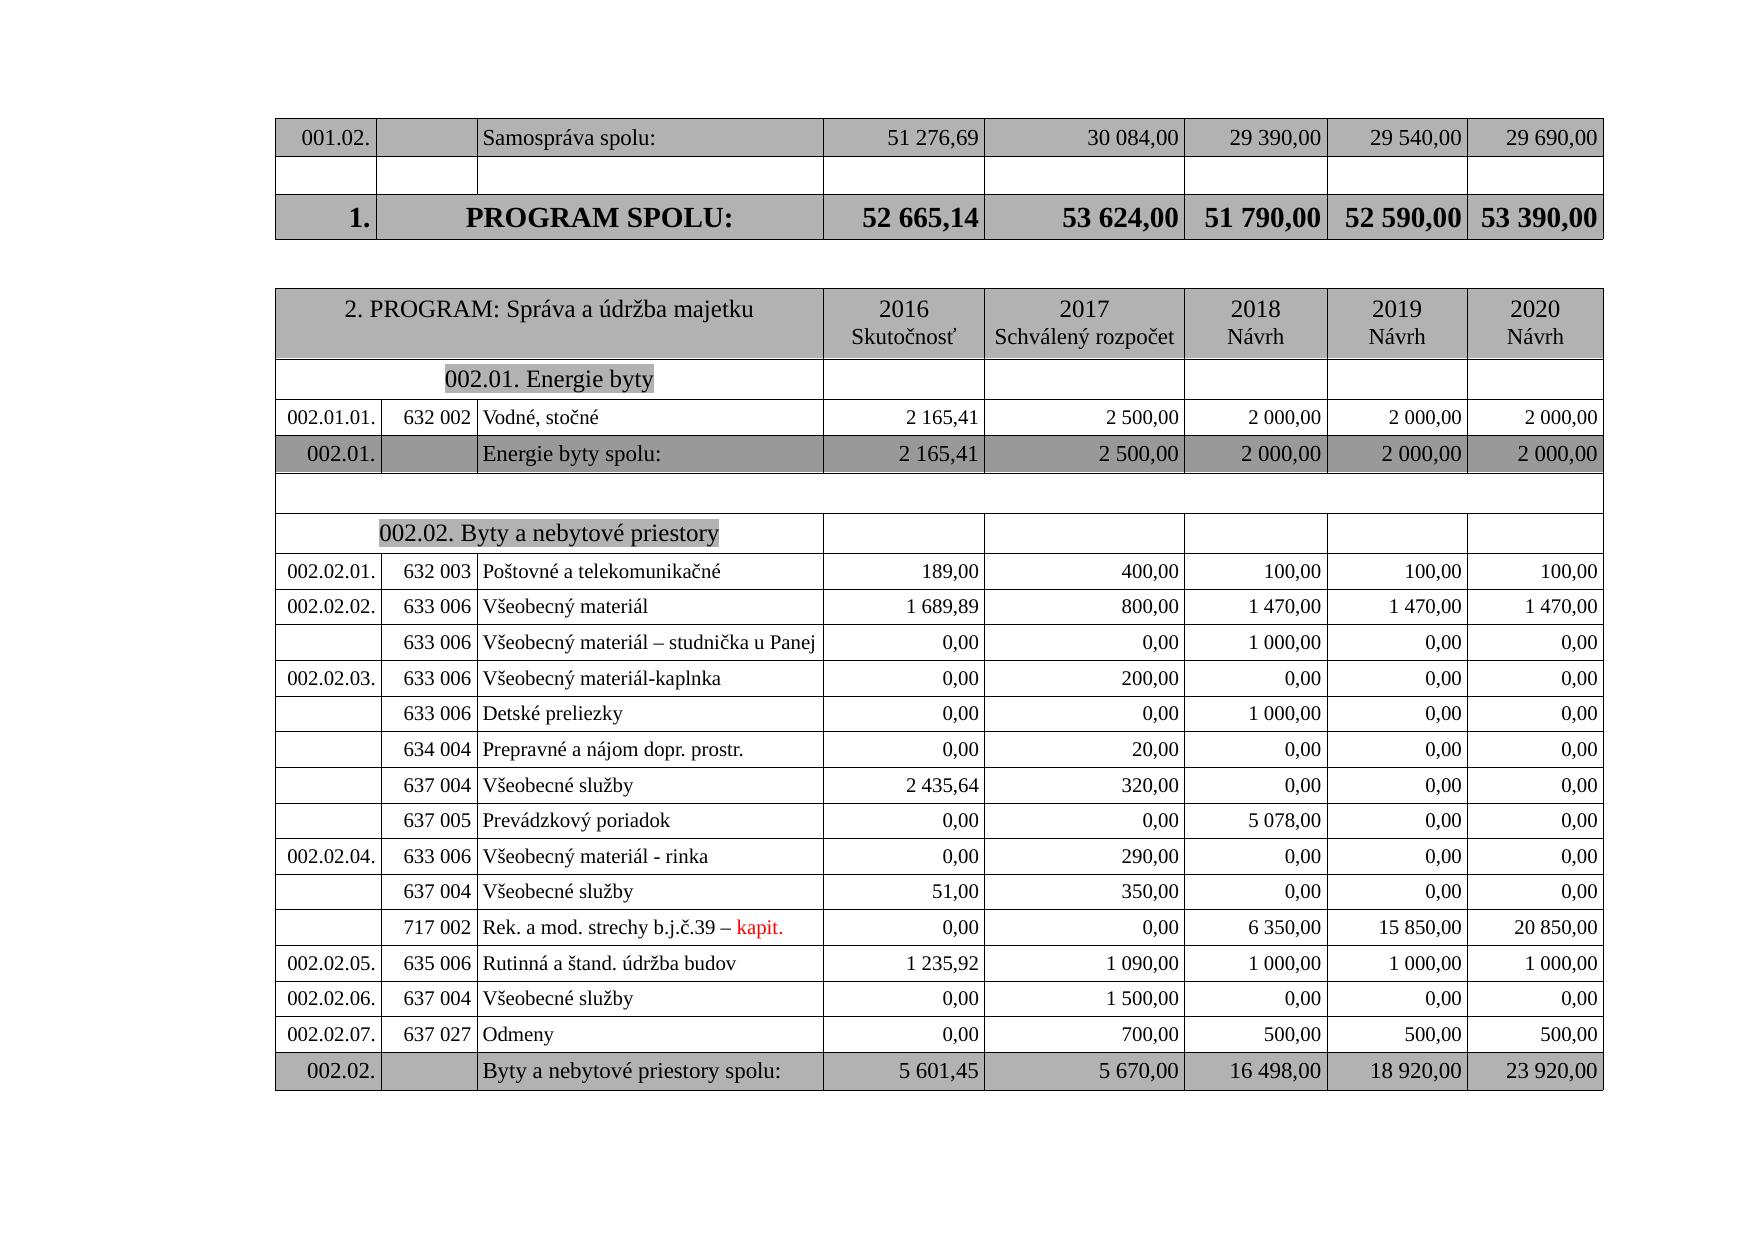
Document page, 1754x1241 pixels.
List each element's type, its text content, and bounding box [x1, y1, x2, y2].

table_cell 1 000,00 [1185, 697, 1327, 731]
table_cell 2 500,00 [985, 436, 1184, 472]
table_cell 0,00 [1468, 732, 1603, 767]
table_cell 635 006 [382, 946, 477, 981]
table_cell 0,00 [1328, 804, 1467, 838]
table_cell Samospráva spolu: [478, 119, 823, 156]
table_cell 189,00 [824, 554, 984, 589]
table_cell [276, 157, 376, 194]
table_cell [1328, 360, 1467, 399]
table_header 2016 Skutočnosť [824, 289, 984, 358]
table_cell 53 624,00 [985, 195, 1184, 239]
table_cell 0,00 [824, 1017, 984, 1052]
table_cell 1 500,00 [985, 982, 1184, 1016]
table_cell 002.02.01. [276, 554, 381, 589]
table_cell 15 850,00 [1328, 910, 1467, 945]
table_cell [824, 157, 984, 194]
table_cell 500,00 [1328, 1017, 1467, 1052]
table_cell [1468, 514, 1603, 553]
table_cell Rek. a mod. strechy b.j.č.39 – kapit. [478, 910, 823, 945]
table_cell 0,00 [1468, 839, 1603, 874]
table_cell 1 000,00 [1185, 625, 1327, 660]
table_cell Všeobecný materiál - rinka [478, 839, 823, 874]
table_cell 002.02.07. [276, 1017, 381, 1052]
table_cell 1 000,00 [1328, 946, 1467, 981]
table_cell 633 006 [382, 625, 477, 660]
table_cell 0,00 [1185, 732, 1327, 767]
table_cell 1 090,00 [985, 946, 1184, 981]
table_cell [276, 474, 1603, 513]
table_cell 637 005 [382, 804, 477, 838]
table_cell 320,00 [985, 768, 1184, 802]
table_cell 0,00 [824, 732, 984, 767]
table_cell 002.02.06. [276, 982, 381, 1016]
table_cell [276, 697, 381, 731]
table_cell [382, 1053, 477, 1090]
table_cell 0,00 [1468, 804, 1603, 838]
table_cell [1185, 157, 1327, 194]
table_cell 1 000,00 [1468, 946, 1603, 981]
table_cell 1 470,00 [1468, 590, 1603, 624]
table_cell 5 670,00 [985, 1053, 1184, 1090]
table_cell 002.02.02. [276, 590, 381, 624]
table_cell 52 590,00 [1328, 195, 1467, 239]
table_cell 0,00 [1328, 768, 1467, 802]
table_cell 1 470,00 [1185, 590, 1327, 624]
table_cell 0,00 [824, 697, 984, 731]
table_cell 52 665,14 [824, 195, 984, 239]
table_cell 0,00 [1185, 768, 1327, 802]
table_cell 500,00 [1468, 1017, 1603, 1052]
table_cell 0,00 [1185, 875, 1327, 909]
table_header 2020 Návrh [1468, 289, 1603, 358]
table_cell Všeobecný materiál [478, 590, 823, 624]
table_cell 2 000,00 [1468, 436, 1603, 472]
table_cell 350,00 [985, 875, 1184, 909]
table_cell 0,00 [824, 910, 984, 945]
table_cell 51 790,00 [1185, 195, 1327, 239]
table_cell 0,00 [1328, 732, 1467, 767]
table_cell 2 000,00 [1328, 436, 1467, 472]
table_cell [276, 625, 381, 660]
table_cell 0,00 [1185, 982, 1327, 1016]
table_cell 637 004 [382, 768, 477, 802]
table_cell Prevádzkový poriadok [478, 804, 823, 838]
table_cell 2 000,00 [1185, 400, 1327, 434]
table_cell 2 000,00 [1468, 400, 1603, 434]
table_cell 0,00 [1185, 661, 1327, 696]
table_cell 30 084,00 [985, 119, 1184, 156]
table_cell Poštovné a telekomunikačné [478, 554, 823, 589]
table_cell [1185, 360, 1327, 399]
table_cell Byty a nebytové priestory spolu: [478, 1053, 823, 1090]
table_cell 100,00 [1185, 554, 1327, 589]
table_cell 637 004 [382, 875, 477, 909]
table_cell 100,00 [1468, 554, 1603, 589]
table_cell 53 390,00 [1468, 195, 1603, 239]
table_cell 633 006 [382, 697, 477, 731]
table_cell 400,00 [985, 554, 1184, 589]
table_cell 633 006 [382, 590, 477, 624]
table_cell 1 470,00 [1328, 590, 1467, 624]
table_cell 002.02.04. [276, 839, 381, 874]
table_cell [1468, 360, 1603, 399]
table_cell 002.01. Energie byty [276, 360, 823, 399]
table_cell 2 165,41 [824, 436, 984, 472]
table_cell 0,00 [1468, 768, 1603, 802]
table_cell [276, 804, 381, 838]
table_cell 1. [276, 195, 376, 239]
table_cell 0,00 [824, 804, 984, 838]
table_cell 1 235,92 [824, 946, 984, 981]
table_cell 29 690,00 [1468, 119, 1603, 156]
table_cell 0,00 [824, 625, 984, 660]
table_cell 632 002 [382, 400, 477, 434]
table_cell [377, 119, 477, 156]
table_cell 20,00 [985, 732, 1184, 767]
table_cell 51,00 [824, 875, 984, 909]
table_cell 637 004 [382, 982, 477, 1016]
table_cell Vodné, stočné [478, 400, 823, 434]
table_cell 700,00 [985, 1017, 1184, 1052]
table_cell 0,00 [985, 625, 1184, 660]
table_cell 002.01. [276, 436, 381, 472]
table_cell 002.02. [276, 1053, 381, 1090]
table_header 2019 Návrh [1328, 289, 1467, 358]
table_cell 717 002 [382, 910, 477, 945]
table_cell 290,00 [985, 839, 1184, 874]
table_cell [377, 157, 477, 194]
table_cell 100,00 [1328, 554, 1467, 589]
table_cell 002.02.03. [276, 661, 381, 696]
table_cell [276, 910, 381, 945]
table_cell 001.02. [276, 119, 376, 156]
table_cell [276, 875, 381, 909]
table_cell Prepravné a nájom dopr. prostr. [478, 732, 823, 767]
table_cell [824, 514, 984, 553]
table_cell Všeobecný materiál-kaplnka [478, 661, 823, 696]
table_cell 002.02.05. [276, 946, 381, 981]
table_cell 500,00 [1185, 1017, 1327, 1052]
table_cell 634 004 [382, 732, 477, 767]
table_cell PROGRAM SPOLU: [377, 195, 823, 239]
table_cell 0,00 [1328, 697, 1467, 731]
table_header 2017 Schválený rozpočet [985, 289, 1184, 358]
table_cell 51 276,69 [824, 119, 984, 156]
table_cell [1185, 514, 1327, 553]
table_cell 633 006 [382, 839, 477, 874]
table_cell 2 165,41 [824, 400, 984, 434]
table_cell 5 601,45 [824, 1053, 984, 1090]
table_cell [985, 157, 1184, 194]
table_cell [276, 732, 381, 767]
table_cell 637 027 [382, 1017, 477, 1052]
table_cell 16 498,00 [1185, 1053, 1327, 1090]
table_cell [1328, 157, 1467, 194]
table_cell 0,00 [1468, 625, 1603, 660]
table_cell [276, 768, 381, 802]
table_cell 1 689,89 [824, 590, 984, 624]
table_cell 2 435,64 [824, 768, 984, 802]
table_cell 0,00 [985, 910, 1184, 945]
table_cell [382, 436, 477, 472]
table_cell 29 540,00 [1328, 119, 1467, 156]
table_header 2. PROGRAM: Správa a údržba majetku [276, 289, 823, 358]
table_cell 0,00 [1328, 661, 1467, 696]
table_cell 0,00 [985, 697, 1184, 731]
table_cell 0,00 [1328, 625, 1467, 660]
table_cell [1468, 157, 1603, 194]
table_cell 5 078,00 [1185, 804, 1327, 838]
table_header 2018 Návrh [1185, 289, 1327, 358]
table_cell Rutinná a štand. údržba budov [478, 946, 823, 981]
table_cell 1 000,00 [1185, 946, 1327, 981]
table_cell 800,00 [985, 590, 1184, 624]
table_cell 0,00 [824, 982, 984, 1016]
table_cell 18 920,00 [1328, 1053, 1467, 1090]
table_cell 0,00 [824, 839, 984, 874]
table_cell [985, 360, 1184, 399]
table_cell Všeobecné služby [478, 768, 823, 802]
table_cell 002.01.01. [276, 400, 381, 434]
table_cell Všeobecné služby [478, 982, 823, 1016]
table_cell 0,00 [1468, 697, 1603, 731]
table_cell 0,00 [1328, 982, 1467, 1016]
table_cell [824, 360, 984, 399]
table_cell 2 000,00 [1328, 400, 1467, 434]
table_cell 200,00 [985, 661, 1184, 696]
table_cell 29 390,00 [1185, 119, 1327, 156]
table_cell 2 000,00 [1185, 436, 1327, 472]
table_cell 6 350,00 [1185, 910, 1327, 945]
table_cell 002.02. Byty a nebytové priestory [276, 514, 823, 553]
table_cell 0,00 [1328, 839, 1467, 874]
table_cell Odmeny [478, 1017, 823, 1052]
table_cell 0,00 [1468, 982, 1603, 1016]
table_cell 0,00 [985, 804, 1184, 838]
table_cell 633 006 [382, 661, 477, 696]
table_cell 0,00 [824, 661, 984, 696]
table_cell Energie byty spolu: [478, 436, 823, 472]
table_cell 2 500,00 [985, 400, 1184, 434]
table_cell 0,00 [1185, 839, 1327, 874]
table_cell Všeobecný materiál – studnička u Panej [478, 625, 823, 660]
table_cell 0,00 [1328, 875, 1467, 909]
table_cell Detské preliezky [478, 697, 823, 731]
table_cell Všeobecné služby [478, 875, 823, 909]
table_cell [985, 514, 1184, 553]
table_cell 20 850,00 [1468, 910, 1603, 945]
table_cell [478, 157, 823, 194]
table_cell 0,00 [1468, 661, 1603, 696]
table_cell 632 003 [382, 554, 477, 589]
table_cell 23 920,00 [1468, 1053, 1603, 1090]
table_cell [1328, 514, 1467, 553]
table_cell 0,00 [1468, 875, 1603, 909]
